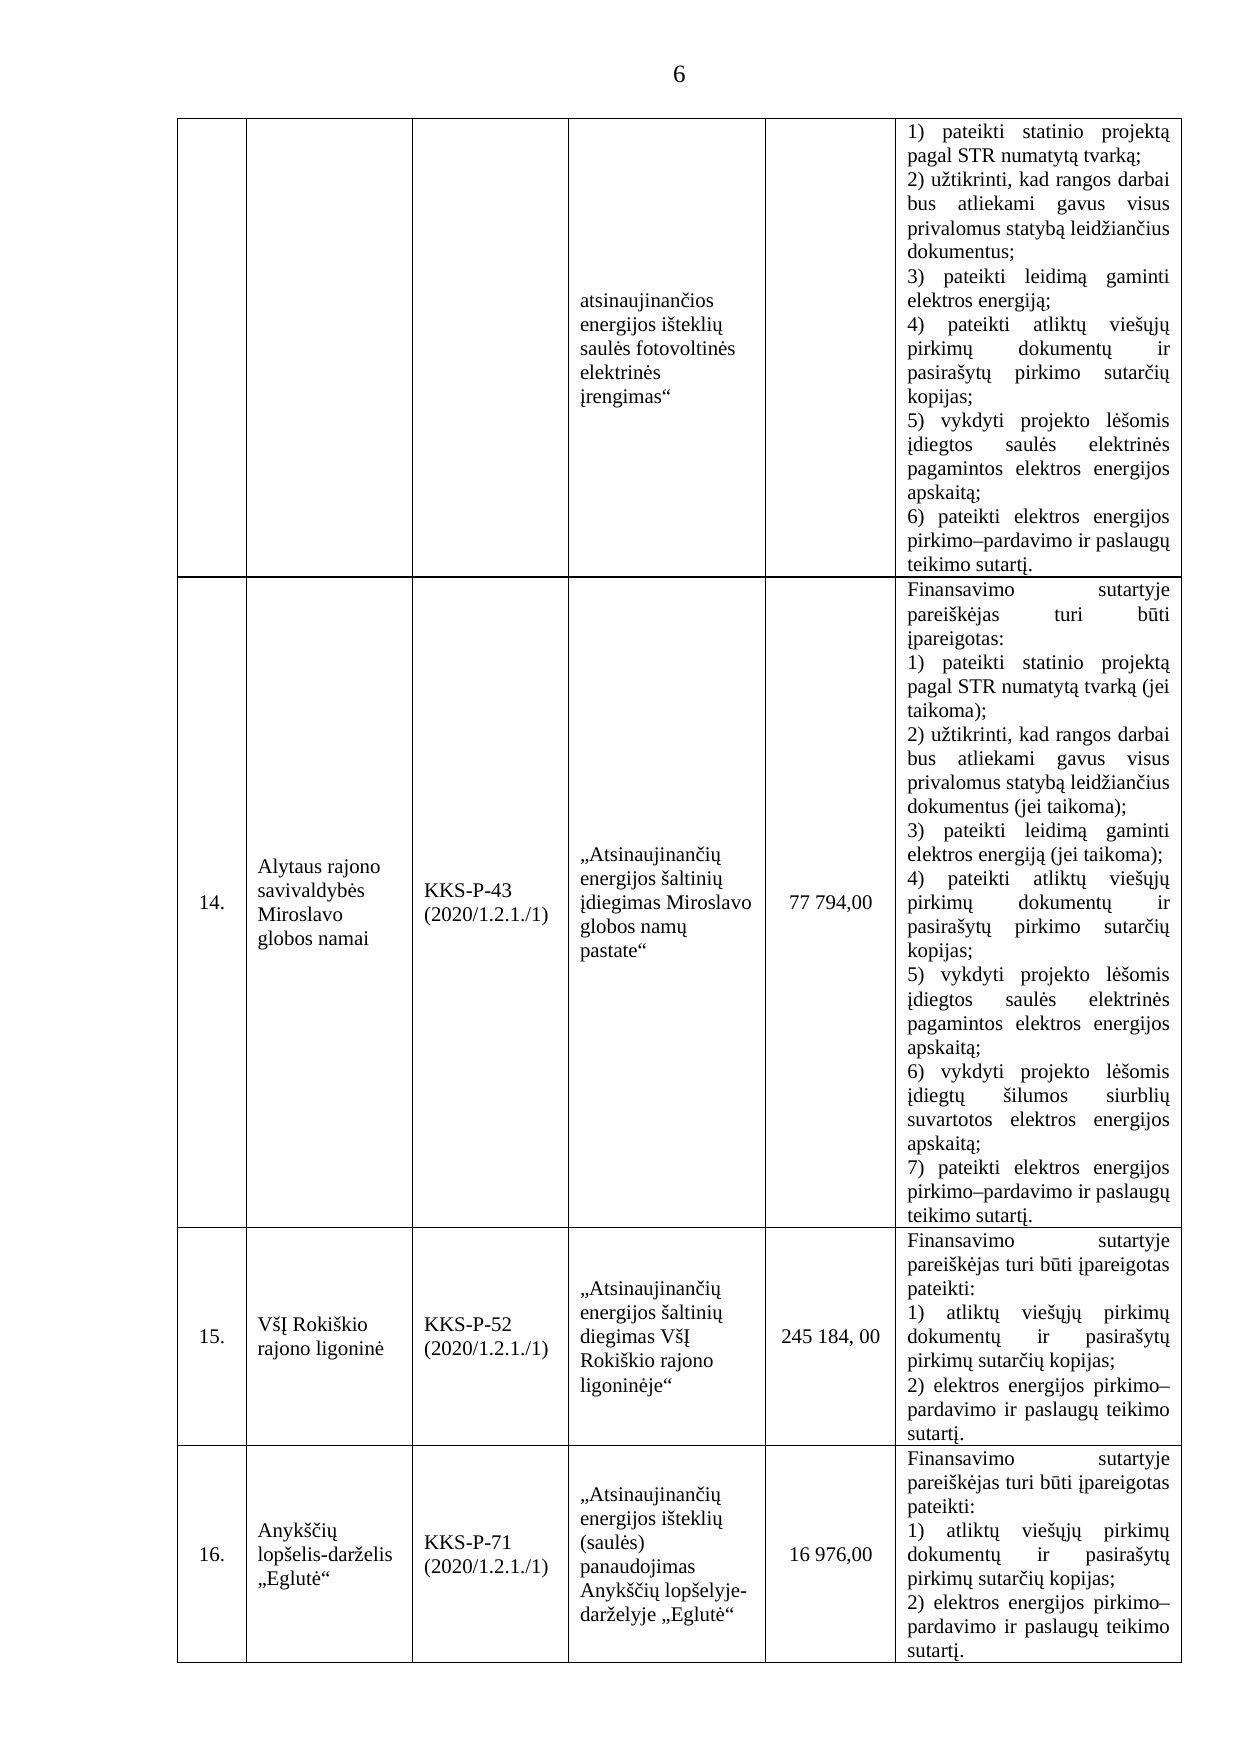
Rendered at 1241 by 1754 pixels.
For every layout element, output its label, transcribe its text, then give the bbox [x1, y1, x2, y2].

table_cell Finansavimo sutartyje pareiškėjas turi būti įpareigotas pateikti: 1) atliktų viešųjų pirkimų dokumentų ir pasirašytų pirkimų sutarčių kopijas; 2) elektros energijos pirkimo–pardavimo ir paslaugų teikimo sutartį. [896, 1228, 1181, 1445]
table_cell atsinaujinančios energijos išteklių saulės fotovoltinės elektrinės įrengimas“ [569, 119, 765, 576]
table_cell Finansavimo sutartyje pareiškėjas turi būti įpareigotas: 1) pateikti statinio projektą pagal STR numatytą tvarką (jei taikoma); 2) užtikrinti, kad rangos darbai bus atliekami gavus visus privalomus statybą leidžiančius dokumentus (jei taikoma); 3) pateikti leidimą gaminti elektros energiją (jei taikoma); 4) pateikti atliktų viešųjų pirkimų dokumentų ir pasirašytų pirkimo sutarčių kopijas; 5) vykdyti projekto lėšomis įdiegtos saulės elektrinės pagamintos elektros energijos apskaitą; 6) vykdyti projekto lėšomis įdiegtų šilumos siurblių suvartotos elektros energijos apskaitą; 7) pateikti elektros energijos pirkimo–pardavimo ir paslaugų teikimo sutartį. [896, 578, 1181, 1227]
table_cell „Atsinaujinančių energijos šaltinių diegimas VšĮ Rokiškio rajono ligoninėje“ [569, 1228, 765, 1445]
table_cell Anykščių lopšelis-darželis „Eglutė“ [247, 1446, 412, 1662]
table_cell Alytaus rajono savivaldybės Miroslavo globos namai [247, 578, 412, 1227]
table_cell [766, 119, 895, 576]
table_cell VšĮ Rokiškio rajono ligoninė [247, 1228, 412, 1445]
table_cell [247, 119, 412, 576]
table_cell „Atsinaujinančių energijos šaltinių įdiegimas Miroslavo globos namų pastate“ [569, 578, 765, 1227]
table_cell KKS-P-52 (2020/1.2.1./1) [413, 1228, 568, 1445]
table_cell [413, 119, 568, 576]
table_cell 1) pateikti statinio projektą pagal STR numatytą tvarką; 2) užtikrinti, kad rangos darbai bus atliekami gavus visus privalomus statybą leidžiančius dokumentus; 3) pateikti leidimą gaminti elektros energiją; 4) pateikti atliktų viešųjų pirkimų dokumentų ir pasirašytų pirkimo sutarčių kopijas; 5) vykdyti projekto lėšomis įdiegtos saulės elektrinės pagamintos elektros energijos apskaitą; 6) pateikti elektros energijos pirkimo–pardavimo ir paslaugų teikimo sutartį. [896, 119, 1181, 576]
table_cell KKS-P-71 (2020/1.2.1./1) [413, 1446, 568, 1662]
table_cell 77 794,00 [766, 578, 895, 1227]
table_cell 14. [178, 578, 246, 1227]
table_cell 15. [178, 1228, 246, 1445]
table_cell 16. [178, 1446, 246, 1662]
table_cell KKS-P-43 (2020/1.2.1./1) [413, 578, 568, 1227]
table_cell 16 976,00 [766, 1446, 895, 1662]
table_cell „Atsinaujinančių energijos išteklių (saulės) panaudojimas Anykščių lopšelyje-darželyje „Eglutė“ [569, 1446, 765, 1662]
table_cell 245 184, 00 [766, 1228, 895, 1445]
table_cell Finansavimo sutartyje pareiškėjas turi būti įpareigotas pateikti: 1) atliktų viešųjų pirkimų dokumentų ir pasirašytų pirkimų sutarčių kopijas; 2) elektros energijos pirkimo–pardavimo ir paslaugų teikimo sutartį. [896, 1446, 1181, 1662]
table_cell [178, 119, 246, 576]
